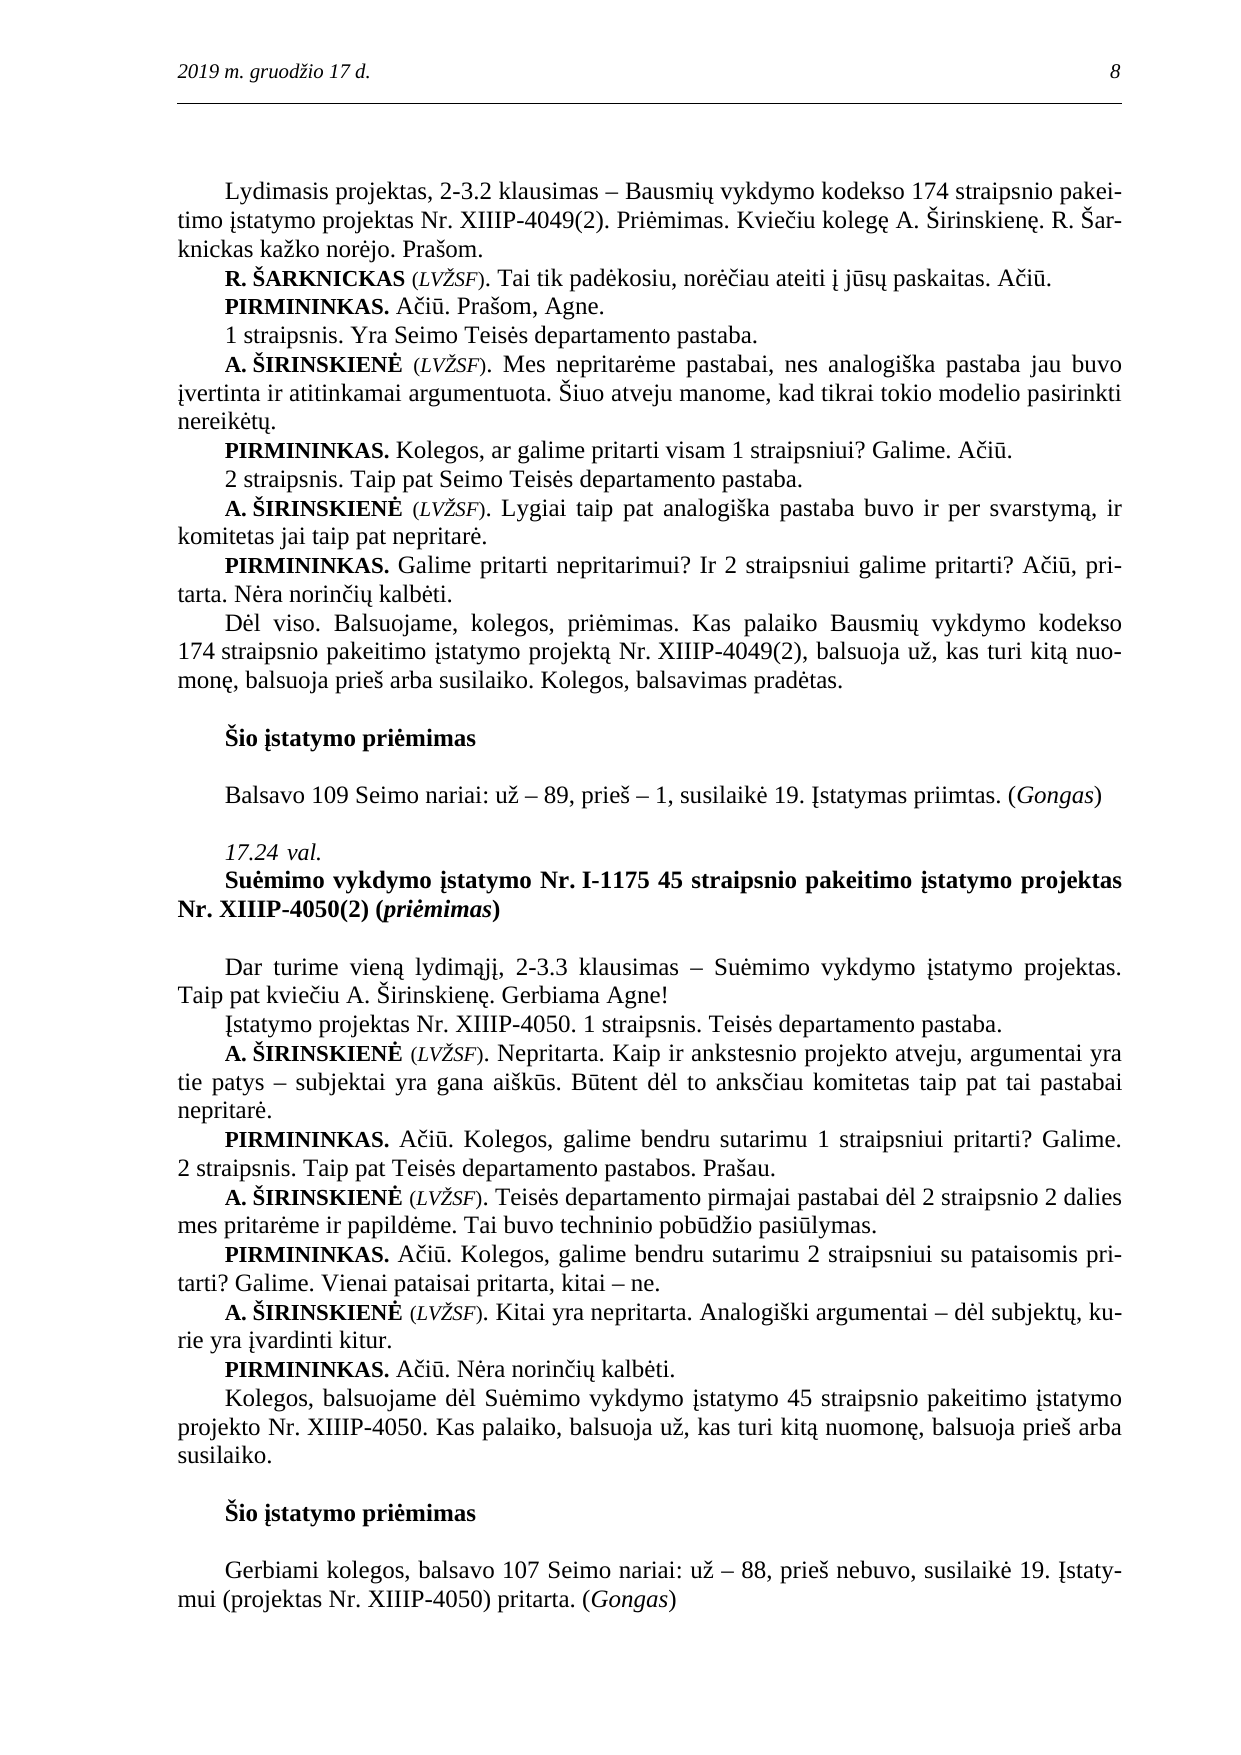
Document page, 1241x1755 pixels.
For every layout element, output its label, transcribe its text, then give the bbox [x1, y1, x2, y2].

text R. ŠARKNICKAS (LVŽSF). Tai tik pa­dė­ko­siu, no­rė­čiau at­ei­ti į jū­sų pa­skai­tas. Ačiū. [177, 263, 1122, 291]
text Šio įsta­ty­mo pri­ėmi­mas [177, 1498, 1122, 1527]
text Dar tu­ri­me vie­ną ly­di­mą­jį, 2-3.3 klau­si­mas – Su­ėmi­mo vyk­dy­mo įsta­ty­mo pro­jek­tas. Taip pat kvie­čiu A. Ši­rins­kie­nę. Ger­bia­ma Ag­ne! [177, 952, 1122, 1009]
text Ly­di­ma­sis pro­jek­tas, 2-3.2 klau­si­mas – Baus­mių vyk­dy­mo ko­dek­so 174 straips­nio pa­kei­ti­mo įsta­ty­mo pro­jek­tas Nr. XIIIP-4049(2). Pri­ėmi­mas. Kvie­čiu ko­le­gę A. Ši­rins­kie­nę. R. Šar­knic­kas kaž­ko no­rė­jo. Pra­šom. [177, 176, 1122, 263]
text PIRMININKAS. Ko­le­gos, ar ga­li­me pri­tar­ti vi­sam 1 straips­niui? Ga­li­me. Ačiū. [177, 435, 1122, 464]
text Ger­bia­mi ko­le­gos, bal­sa­vo 107 Sei­mo na­riai: už – 88, prieš ne­bu­vo, su­si­lai­kė 19. Įsta­ty­mui (pro­jek­tas Nr. XIIIP-4050) pri­tar­ta. (Gon­gas) [177, 1555, 1122, 1613]
text Ko­le­gos, bal­suo­ja­me dėl Su­ėmi­mo vyk­dy­mo įsta­ty­mo 45 straips­nio pa­kei­ti­mo įsta­ty­mo pro­jek­to Nr. XIIIP-4050. Kas pa­lai­ko, bal­suo­ja už, kas tu­ri ki­tą nuo­mo­nę, bal­suo­ja prieš ar­ba su­si­lai­ko. [177, 1383, 1122, 1469]
text 2 straips­nis. Taip pat Sei­mo Tei­sės de­par­ta­men­to pa­sta­ba. [177, 464, 1122, 493]
text Šio įsta­ty­mo pri­ėmi­mas [177, 723, 1122, 751]
text PIRMININKAS. Ga­li­me pri­tar­ti ne­pri­ta­ri­mui? Ir 2 straips­niui ga­li­me pri­tar­ti? Ačiū, pri­tar­ta. Nė­ra no­rin­čių kal­bė­ti. [177, 550, 1122, 608]
text A. ŠIRINSKIENĖ (LVŽSF). Mes ne­pri­ta­rė­me pa­sta­bai, nes ana­lo­giš­ka pa­sta­ba jau bu­vo įver­tin­ta ir ati­tin­ka­mai ar­gu­men­tuo­ta. Šiuo at­ve­ju ma­no­me, kad tik­rai to­kio mo­de­lio pa­si­rink­ti ne­rei­kė­tų. [177, 349, 1122, 435]
text Su­ėmi­mo vyk­dy­mo įsta­ty­mo Nr. I-1175 45 straips­nio pa­kei­ti­mo įsta­ty­mo pro­jek­tas Nr. XIIIP-4050(2) (pri­ėmi­mas) [177, 865, 1122, 923]
text PIRMININKAS. Ačiū. Ko­le­gos, ga­li­me ben­dru su­ta­ri­mu 1 straips­niui pri­tar­ti? Ga­li­me. 2 straips­nis. Taip pat Tei­sės de­par­ta­men­to pa­sta­bos. Pra­šau. [177, 1124, 1122, 1182]
text 1 straips­nis. Yra Sei­mo Tei­sės de­par­ta­men­to pa­sta­ba. [177, 320, 1122, 349]
text PIRMININKAS. Ačiū. Pra­šom, Ag­ne. [177, 291, 1122, 320]
text A. ŠIRINSKIENĖ (LVŽSF). Ne­pri­tar­ta. Kaip ir anks­tes­nio pro­jek­to at­ve­ju, ar­gu­men­tai yra tie pa­tys – sub­jek­tai yra ga­na aiš­kūs. Bū­tent dėl to anks­čiau ko­mi­te­tas taip pat tai pa­sta­bai nepri­ta­rė. [177, 1038, 1122, 1124]
text Įsta­ty­mo pro­jek­tas Nr. XIIIP-4050. 1 straips­nis. Tei­sės de­par­ta­men­to pa­sta­ba. [177, 1009, 1122, 1038]
text Dėl vi­so. Bal­suo­ja­me, ko­le­gos, pri­ėmi­mas. Kas pa­lai­ko Baus­mių vyk­dy­mo ko­dek­so 174 straips­nio pa­kei­ti­mo įsta­ty­mo pro­jek­tą Nr. XIIIP-4049(2), bal­suo­ja už, kas tu­ri ki­tą nuo­mo­nę, bal­suo­ja prieš ar­ba su­si­lai­ko. Ko­le­gos, bal­sa­vi­mas pra­dė­tas. [177, 608, 1122, 694]
text A. ŠIRINSKIENĖ (LVŽSF). Ly­giai taip pat ana­lo­giš­ka pa­sta­ba bu­vo ir per svars­ty­mą, ir ko­mi­te­tas jai taip pat ne­pri­ta­rė. [177, 493, 1122, 550]
text Bal­sa­vo 109 Sei­mo na­riai: už – 89, prieš – 1, su­si­lai­kė 19. Įsta­ty­mas pri­im­tas. (Gon­gas) [177, 780, 1122, 809]
text A. ŠIRINSKIENĖ (LVŽSF). Tei­sės de­par­ta­men­to pir­ma­jai pa­sta­bai dėl 2 straips­nio 2 da­lies mes pri­ta­rė­me ir pa­pil­dė­me. Tai bu­vo tech­ni­nio po­bū­džio pa­siū­ly­mas. [177, 1182, 1122, 1239]
text 17.24 val. [224, 838, 1122, 865]
text PIRMININKAS. Ačiū. Nė­ra no­rin­čių kal­bė­ti. [177, 1354, 1122, 1383]
text PIRMININKAS. Ačiū. Ko­le­gos, ga­li­me ben­dru su­ta­ri­mu 2 straips­niui su pa­tai­so­mis pri­tar­ti? Ga­li­me. Vie­nai pa­tai­sai pri­tar­ta, ki­tai – ne. [177, 1239, 1122, 1297]
text A. ŠIRINSKIENĖ (LVŽSF). Ki­tai yra ne­pri­tar­ta. Ana­lo­giš­ki ar­gu­men­tai – dėl sub­jek­tų, ku­rie yra įvar­din­ti ki­tur. [177, 1297, 1122, 1354]
